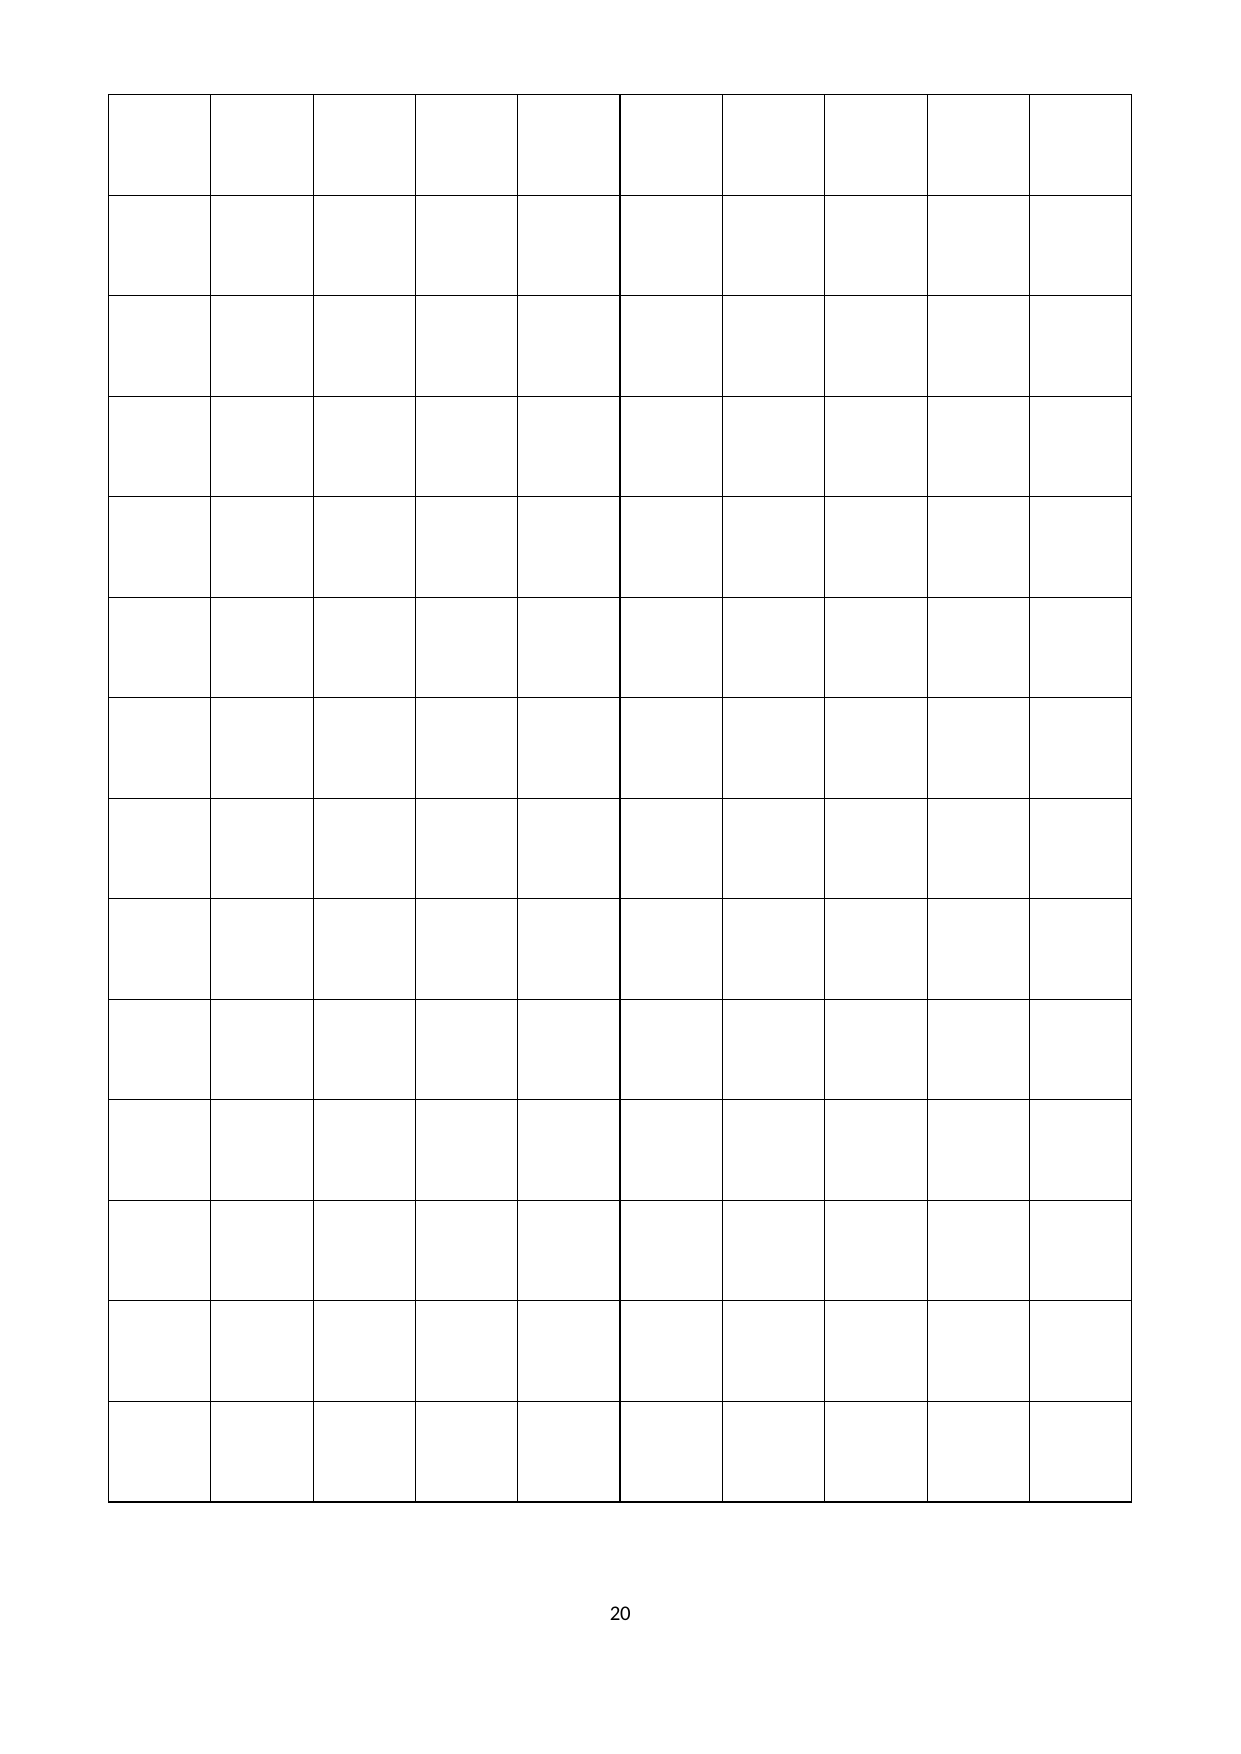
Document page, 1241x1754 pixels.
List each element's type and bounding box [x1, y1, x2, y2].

table_cell [211, 1301, 313, 1401]
table_cell [109, 95, 210, 195]
table_cell [723, 397, 824, 496]
table_cell [416, 698, 517, 798]
table_cell [416, 899, 517, 999]
table_cell [211, 1100, 313, 1200]
table_cell [723, 296, 824, 396]
table_cell [723, 196, 824, 295]
table_cell [1030, 497, 1131, 597]
table_cell [211, 196, 313, 295]
table_cell [1030, 1201, 1131, 1300]
table_cell [723, 598, 824, 697]
table_cell [109, 1301, 210, 1401]
table_cell [109, 497, 210, 597]
table_cell [621, 598, 722, 697]
table_cell [928, 296, 1029, 396]
table_cell [211, 296, 313, 396]
table_cell [1030, 95, 1131, 195]
table_cell [928, 1301, 1029, 1401]
table_cell [1030, 1402, 1131, 1501]
table_cell [211, 698, 313, 798]
table_cell [825, 1100, 927, 1200]
table_cell [825, 397, 927, 496]
table_cell [314, 95, 415, 195]
table_cell [211, 899, 313, 999]
table_cell [723, 698, 824, 798]
table_cell [416, 497, 517, 597]
table_cell [1030, 296, 1131, 396]
table_cell [211, 598, 313, 697]
table_cell [621, 899, 722, 999]
table_cell [723, 1301, 824, 1401]
table_cell [518, 1000, 619, 1099]
table_cell [825, 296, 927, 396]
table_cell [109, 397, 210, 496]
table_cell [723, 497, 824, 597]
table_cell [621, 1201, 722, 1300]
table_cell [211, 95, 313, 195]
table_cell [928, 497, 1029, 597]
table_cell [825, 1201, 927, 1300]
table_cell [1030, 397, 1131, 496]
table_cell [825, 698, 927, 798]
table_cell [825, 196, 927, 295]
table_cell [621, 1402, 722, 1501]
table_cell [1030, 698, 1131, 798]
table_cell [109, 799, 210, 898]
table_cell [314, 1402, 415, 1501]
table_cell [416, 95, 517, 195]
table_cell [211, 1402, 313, 1501]
table_cell [314, 497, 415, 597]
table_cell [211, 1000, 313, 1099]
table_cell [314, 1100, 415, 1200]
table_cell [723, 899, 824, 999]
table_cell [723, 1201, 824, 1300]
table_cell [211, 497, 313, 597]
table_cell [314, 1301, 415, 1401]
table_cell [314, 296, 415, 396]
table_cell [825, 1301, 927, 1401]
table_cell [1030, 196, 1131, 295]
table_cell [518, 799, 619, 898]
table_cell [723, 799, 824, 898]
table_cell [621, 1100, 722, 1200]
table_cell [314, 799, 415, 898]
table_cell [518, 899, 619, 999]
table_cell [621, 196, 722, 295]
table_cell [928, 1201, 1029, 1300]
table_cell [518, 1301, 619, 1401]
table_cell [518, 1402, 619, 1501]
table_cell [621, 397, 722, 496]
table_cell [723, 95, 824, 195]
table_cell [109, 1201, 210, 1300]
table_cell [928, 1000, 1029, 1099]
table_cell [109, 1402, 210, 1501]
table_cell [723, 1100, 824, 1200]
table_cell [621, 1301, 722, 1401]
table_cell [928, 899, 1029, 999]
table_cell [518, 1201, 619, 1300]
table_cell [314, 397, 415, 496]
table_cell [928, 95, 1029, 195]
table_cell [314, 1201, 415, 1300]
table_cell [1030, 1100, 1131, 1200]
table_cell [621, 497, 722, 597]
table_cell [518, 196, 619, 295]
table_cell [518, 1100, 619, 1200]
table_cell [109, 1100, 210, 1200]
table_cell [825, 899, 927, 999]
table_cell [416, 296, 517, 396]
table_cell [621, 296, 722, 396]
table_cell [518, 397, 619, 496]
table_cell [825, 95, 927, 195]
table_cell [109, 899, 210, 999]
table_cell [928, 698, 1029, 798]
table_cell [825, 1000, 927, 1099]
table_cell [416, 1402, 517, 1501]
table_cell [416, 1100, 517, 1200]
table_cell [109, 698, 210, 798]
table_cell [928, 1402, 1029, 1501]
table_cell [211, 397, 313, 496]
table_cell [416, 1301, 517, 1401]
table_cell [314, 899, 415, 999]
table_cell [825, 598, 927, 697]
table_cell [621, 799, 722, 898]
table_cell [928, 799, 1029, 898]
table_cell [518, 95, 619, 195]
table_cell [109, 296, 210, 396]
table_cell [1030, 799, 1131, 898]
table_cell [211, 1201, 313, 1300]
table_cell [518, 296, 619, 396]
table_cell [1030, 1301, 1131, 1401]
table_cell [416, 1201, 517, 1300]
table_cell [621, 95, 722, 195]
table_cell [825, 799, 927, 898]
table_cell [723, 1402, 824, 1501]
table_cell [416, 397, 517, 496]
table_cell [1030, 598, 1131, 697]
table_cell [825, 1402, 927, 1501]
table_cell [928, 397, 1029, 496]
table_cell [416, 196, 517, 295]
table_cell [621, 1000, 722, 1099]
table_cell [211, 799, 313, 898]
table_cell [109, 196, 210, 295]
table_cell [416, 598, 517, 697]
table_cell [109, 598, 210, 697]
table_cell [314, 196, 415, 295]
table_cell [518, 497, 619, 597]
table_cell [1030, 1000, 1131, 1099]
table_cell [109, 1000, 210, 1099]
table_cell [928, 598, 1029, 697]
table_cell [928, 1100, 1029, 1200]
table_cell [416, 799, 517, 898]
table_cell [723, 1000, 824, 1099]
table_cell [416, 1000, 517, 1099]
table_cell [314, 1000, 415, 1099]
table_cell [314, 598, 415, 697]
table_cell [621, 698, 722, 798]
table_cell [518, 698, 619, 798]
table_cell [1030, 899, 1131, 999]
table_cell [928, 196, 1029, 295]
table_cell [518, 598, 619, 697]
table_cell [314, 698, 415, 798]
table_cell [825, 497, 927, 597]
